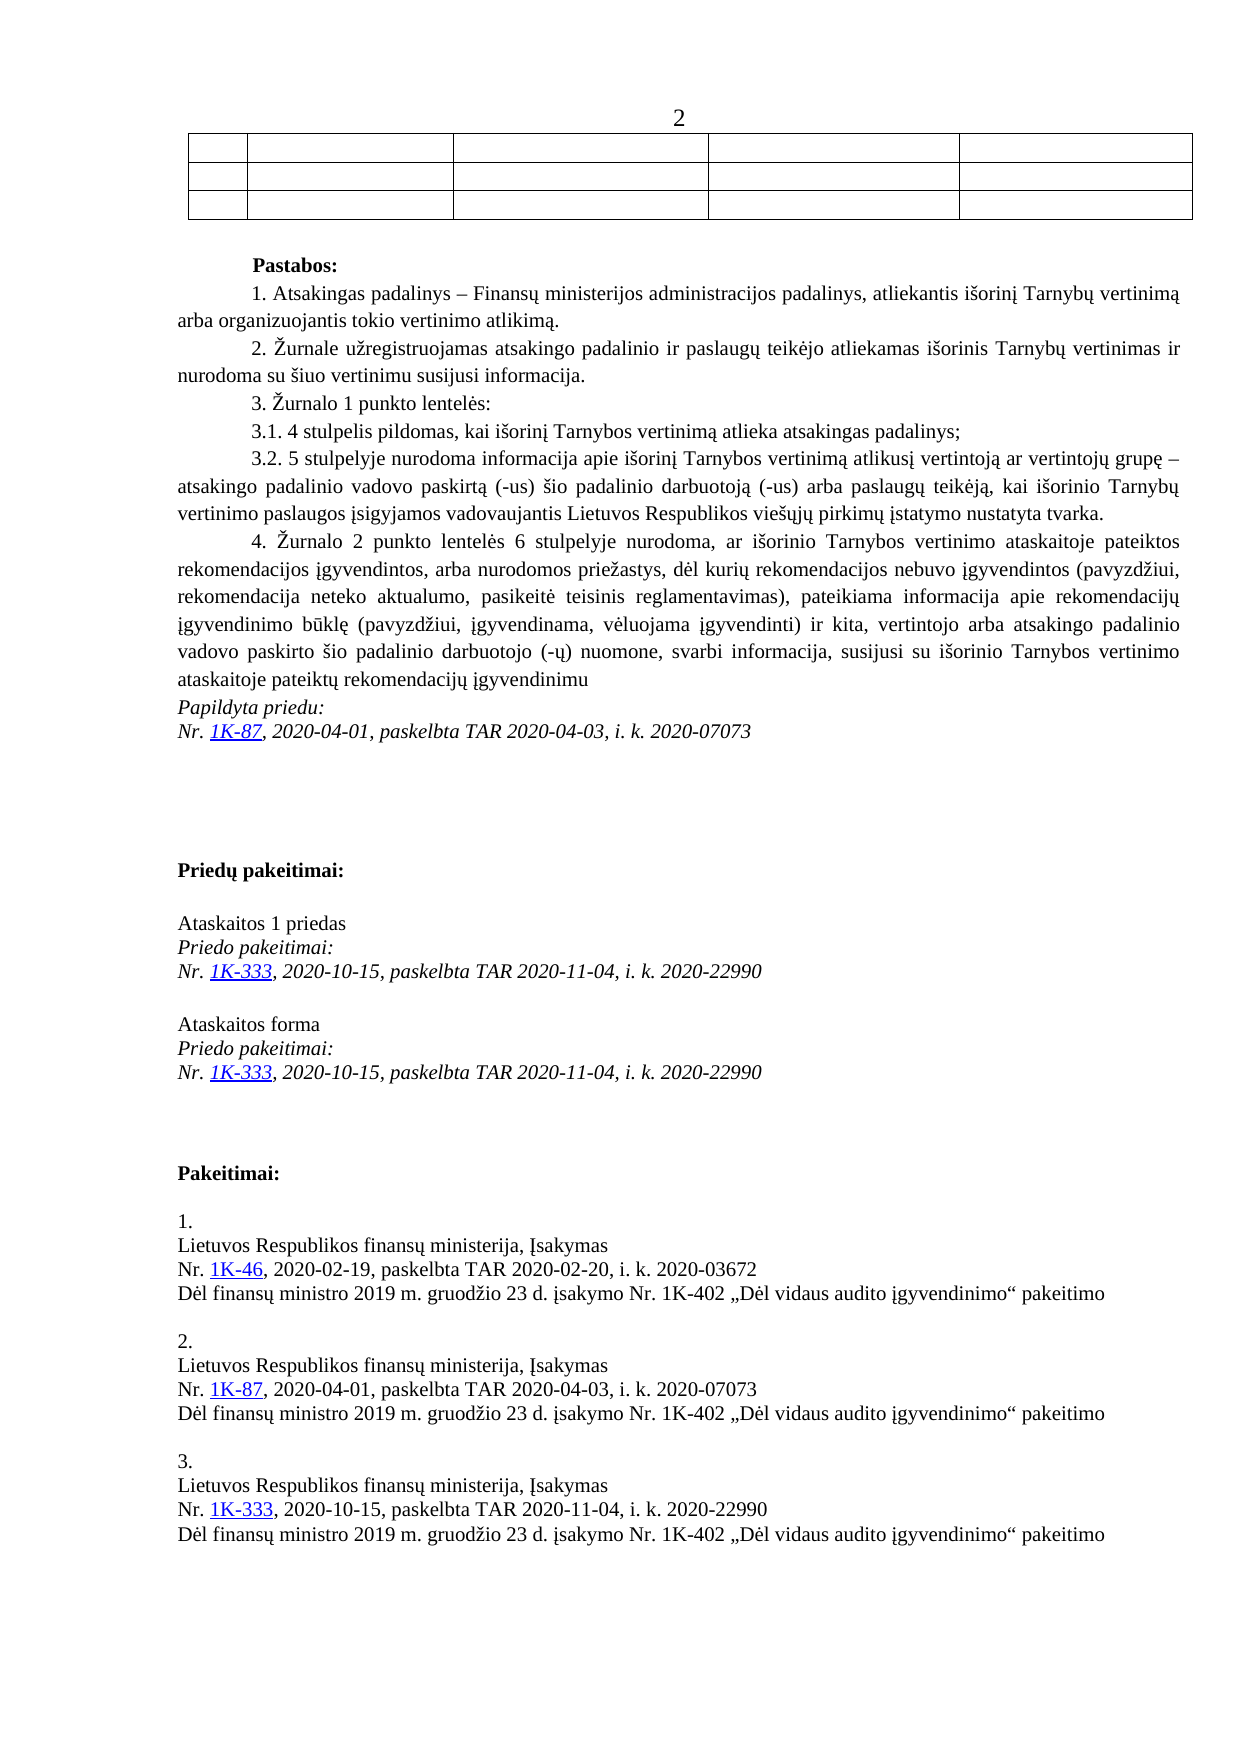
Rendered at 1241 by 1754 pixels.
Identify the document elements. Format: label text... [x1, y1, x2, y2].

text Priedų pakeitimai: [177, 858, 1181, 882]
text Pakeitimai: [177, 1161, 1181, 1184]
table_cell [454, 191, 708, 219]
text 2. [177, 1329, 1181, 1353]
text Lietuvos Respublikos finansų ministerija, Įsakymas [177, 1233, 1181, 1257]
text Nr. 1K-333, 2020-10-15, paskelbta TAR 2020-11-04, i. k. 2020-22990 [177, 1497, 1181, 1521]
text Ataskaitos 1 priedas [177, 911, 1181, 934]
text Dėl finansų ministro 2019 m. gruodžio 23 d. įsakymo Nr. 1K-402 „Dėl vidaus audito įgyvendinimo“ pakeitimo [177, 1281, 1181, 1305]
table_cell [248, 134, 453, 162]
text 1. Atsakingas padalinys – Finansų ministerijos administracijos padalinys, atliekantis išorinį Tarnybų vertinimą arba organizuojantis tokio vertinimo atlikimą. [177, 281, 1181, 332]
table_cell [189, 191, 247, 219]
text 3. [177, 1449, 1181, 1473]
text 3.2. 5 stulpelyje nurodoma informacija apie išorinį Tarnybos vertinimą atlikusį vertintoją ar vertintojų grupę – atsakingo padalinio vadovo paskirtą (-us) šio padalinio darbuotoją (-us) arba paslaugų teikėją, kai išorinio Tarnybų vertinimo paslaugos įsigyjamos vadovaujantis Lietuvos Respublikos viešųjų pirkimų įstatymo nustatyta tvarka. [177, 446, 1181, 525]
text Lietuvos Respublikos finansų ministerija, Įsakymas [177, 1473, 1181, 1497]
text 3. Žurnalo 1 punkto lentelės: [177, 391, 1181, 415]
table_cell [709, 163, 959, 190]
table_cell [709, 191, 959, 219]
text Dėl finansų ministro 2019 m. gruodžio 23 d. įsakymo Nr. 1K-402 „Dėl vidaus audito įgyvendinimo“ pakeitimo [177, 1521, 1181, 1546]
text Nr. 1K-46, 2020-02-19, paskelbta TAR 2020-02-20, i. k. 2020-03672 [177, 1257, 1181, 1281]
text 3.1. 4 stulpelis pildomas, kai išorinį Tarnybos vertinimą atlieka atsakingas padalinys; [177, 418, 1181, 443]
table_cell [960, 134, 1192, 162]
table_cell [248, 191, 453, 219]
text Nr. 1K-333, 2020-10-15, paskelbta TAR 2020-11-04, i. k. 2020-22990 [177, 959, 1181, 983]
text Dėl finansų ministro 2019 m. gruodžio 23 d. įsakymo Nr. 1K-402 „Dėl vidaus audito įgyvendinimo“ pakeitimo [177, 1401, 1181, 1425]
text 2. Žurnale užregistruojamas atsakingo padalinio ir paslaugų teikėjo atliekamas išorinis Tarnybų vertinimas ir nurodoma su šiuo vertinimu susijusi informacija. [177, 336, 1181, 387]
text Lietuvos Respublikos finansų ministerija, Įsakymas [177, 1353, 1181, 1377]
table_cell [960, 163, 1192, 190]
text Nr. 1K-87, 2020-04-01, paskelbta TAR 2020-04-03, i. k. 2020-07073 [177, 719, 1181, 743]
text Pastabos: [252, 253, 1181, 277]
text Priedo pakeitimai: [177, 1036, 1181, 1059]
table_cell [454, 163, 708, 190]
text Papildyta priedu: [177, 694, 1181, 719]
text 4. Žurnalo 2 punkto lentelės 6 stulpelyje nurodoma, ar išorinio Tarnybos vertinimo ataskaitoje pateiktos rekomendacijos įgyvendintos, arba nurodomos priežastys, dėl kurių rekomendacijos nebuvo įgyvendintos (pavyzdžiui, rekomendacija neteko aktualumo, pasikeitė teisinis reglamentavimas), pateikiama informacija apie rekomendacijų įgyvendinimo būklę (pavyzdžiui, įgyvendinama, vėluojama įgyvendinti) ir kita, vertintojo arba atsakingo padalinio vadovo paskirto šio padalinio darbuotojo (-ų) nuomone, svarbi informacija, susijusi su išorinio Tarnybos vertinimo ataskaitoje pateiktų rekomendacijų įgyvendinimu [177, 529, 1181, 691]
table_cell [709, 134, 959, 162]
table_cell [189, 163, 247, 190]
text Nr. 1K-87, 2020-04-01, paskelbta TAR 2020-04-03, i. k. 2020-07073 [177, 1377, 1181, 1401]
text Ataskaitos forma [177, 1011, 1181, 1036]
text Nr. 1K-333, 2020-10-15, paskelbta TAR 2020-11-04, i. k. 2020-22990 [177, 1059, 1181, 1084]
table_cell [248, 163, 453, 190]
text Priedo pakeitimai: [177, 934, 1181, 959]
table_cell [454, 134, 708, 162]
table_cell [189, 134, 247, 162]
table_cell [960, 191, 1192, 219]
text 1. [177, 1209, 1181, 1233]
